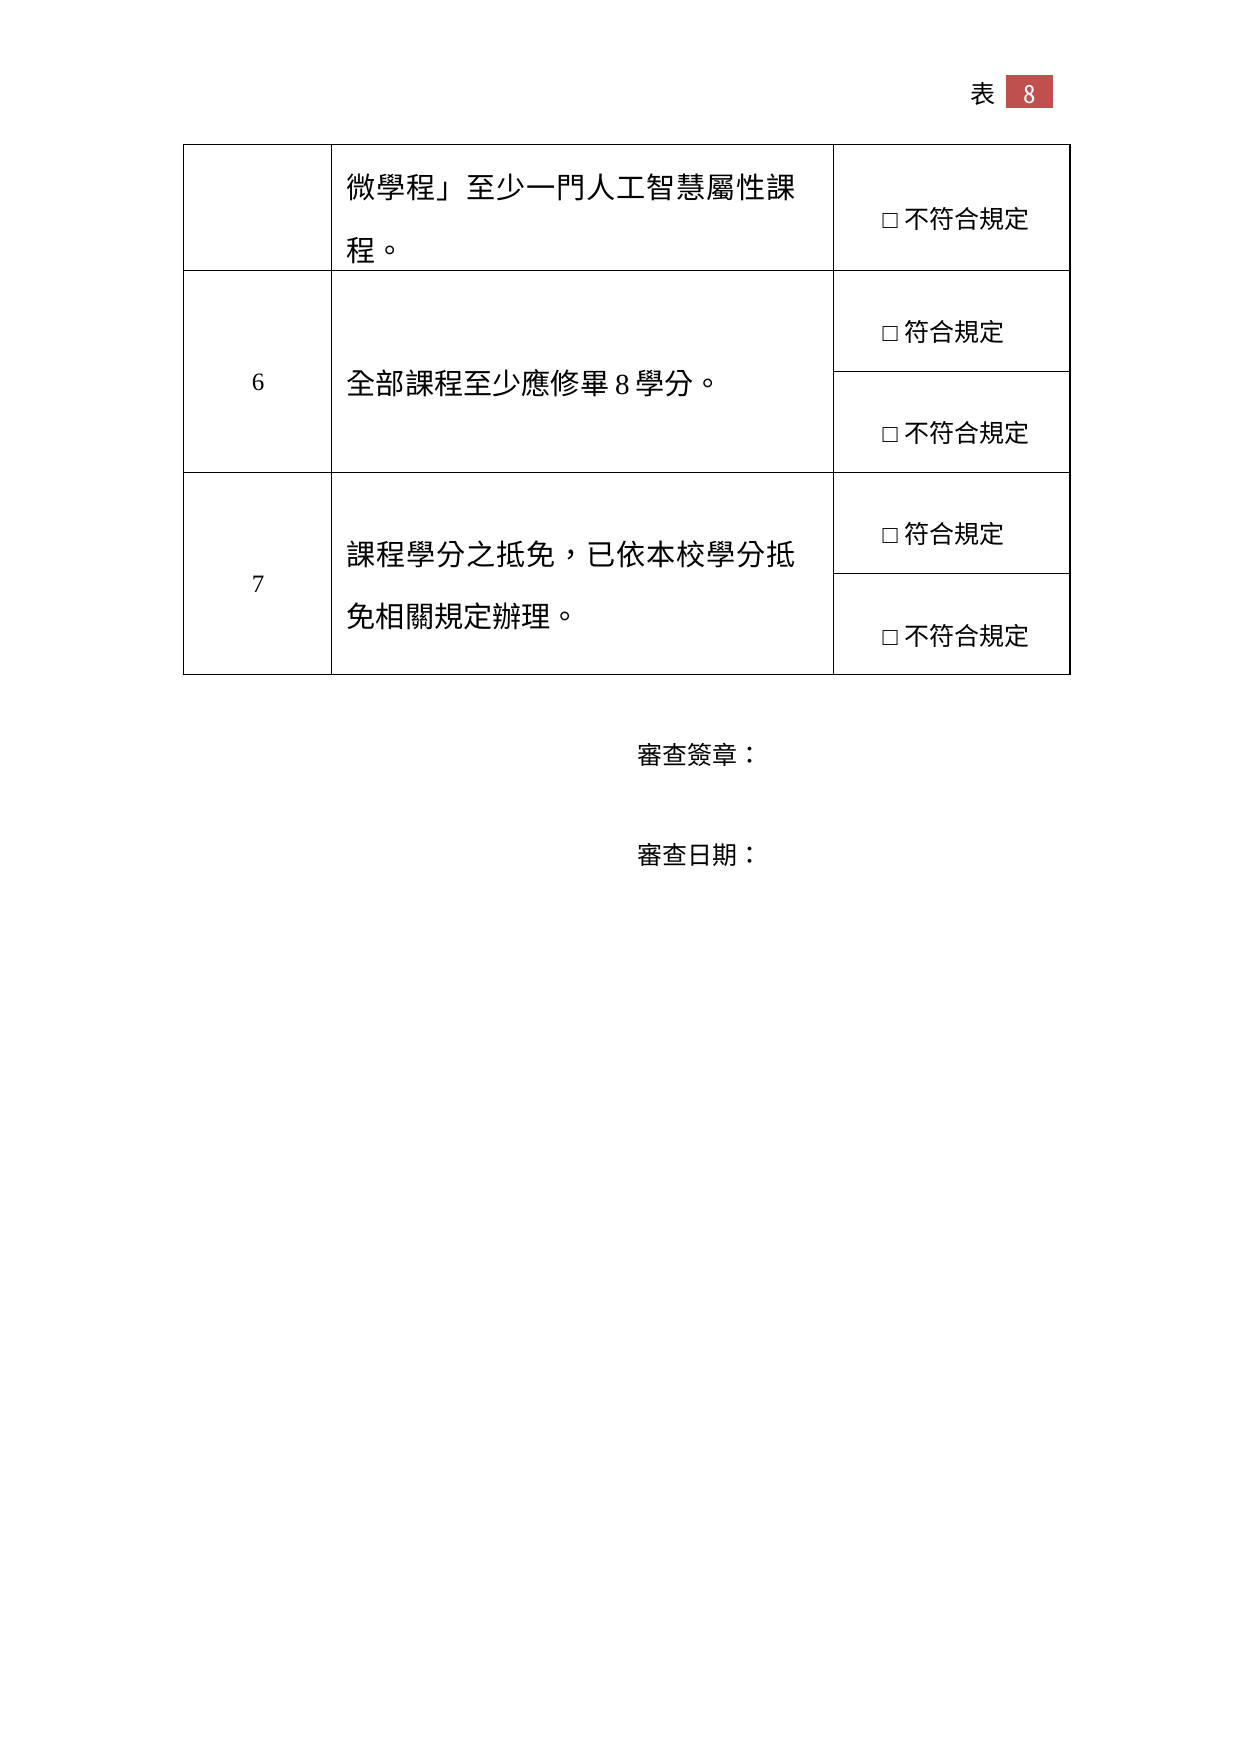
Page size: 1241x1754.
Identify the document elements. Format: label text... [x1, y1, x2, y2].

table_cell [184, 145, 331, 269]
table_cell 微學程」至少一門人工智慧屬性課程。 [332, 145, 833, 269]
table_cell □ 符合規定 [834, 271, 1069, 371]
table_cell 全部課程至少應修畢8學分。 [332, 271, 833, 472]
table_cell 6 [184, 271, 331, 472]
table_cell □ 不符合規定 [834, 145, 1069, 269]
table_cell 課程學分之抵免，已依本校學分抵免相關規定辦理。 [332, 473, 833, 674]
text 審查簽章： [587, 712, 956, 775]
table_cell □ 不符合規定 [834, 372, 1069, 472]
text 審查日期： [587, 812, 956, 875]
table_cell □ 不符合規定 [834, 574, 1069, 674]
table_cell □ 符合規定 [834, 473, 1069, 573]
table_cell 7 [184, 473, 331, 674]
